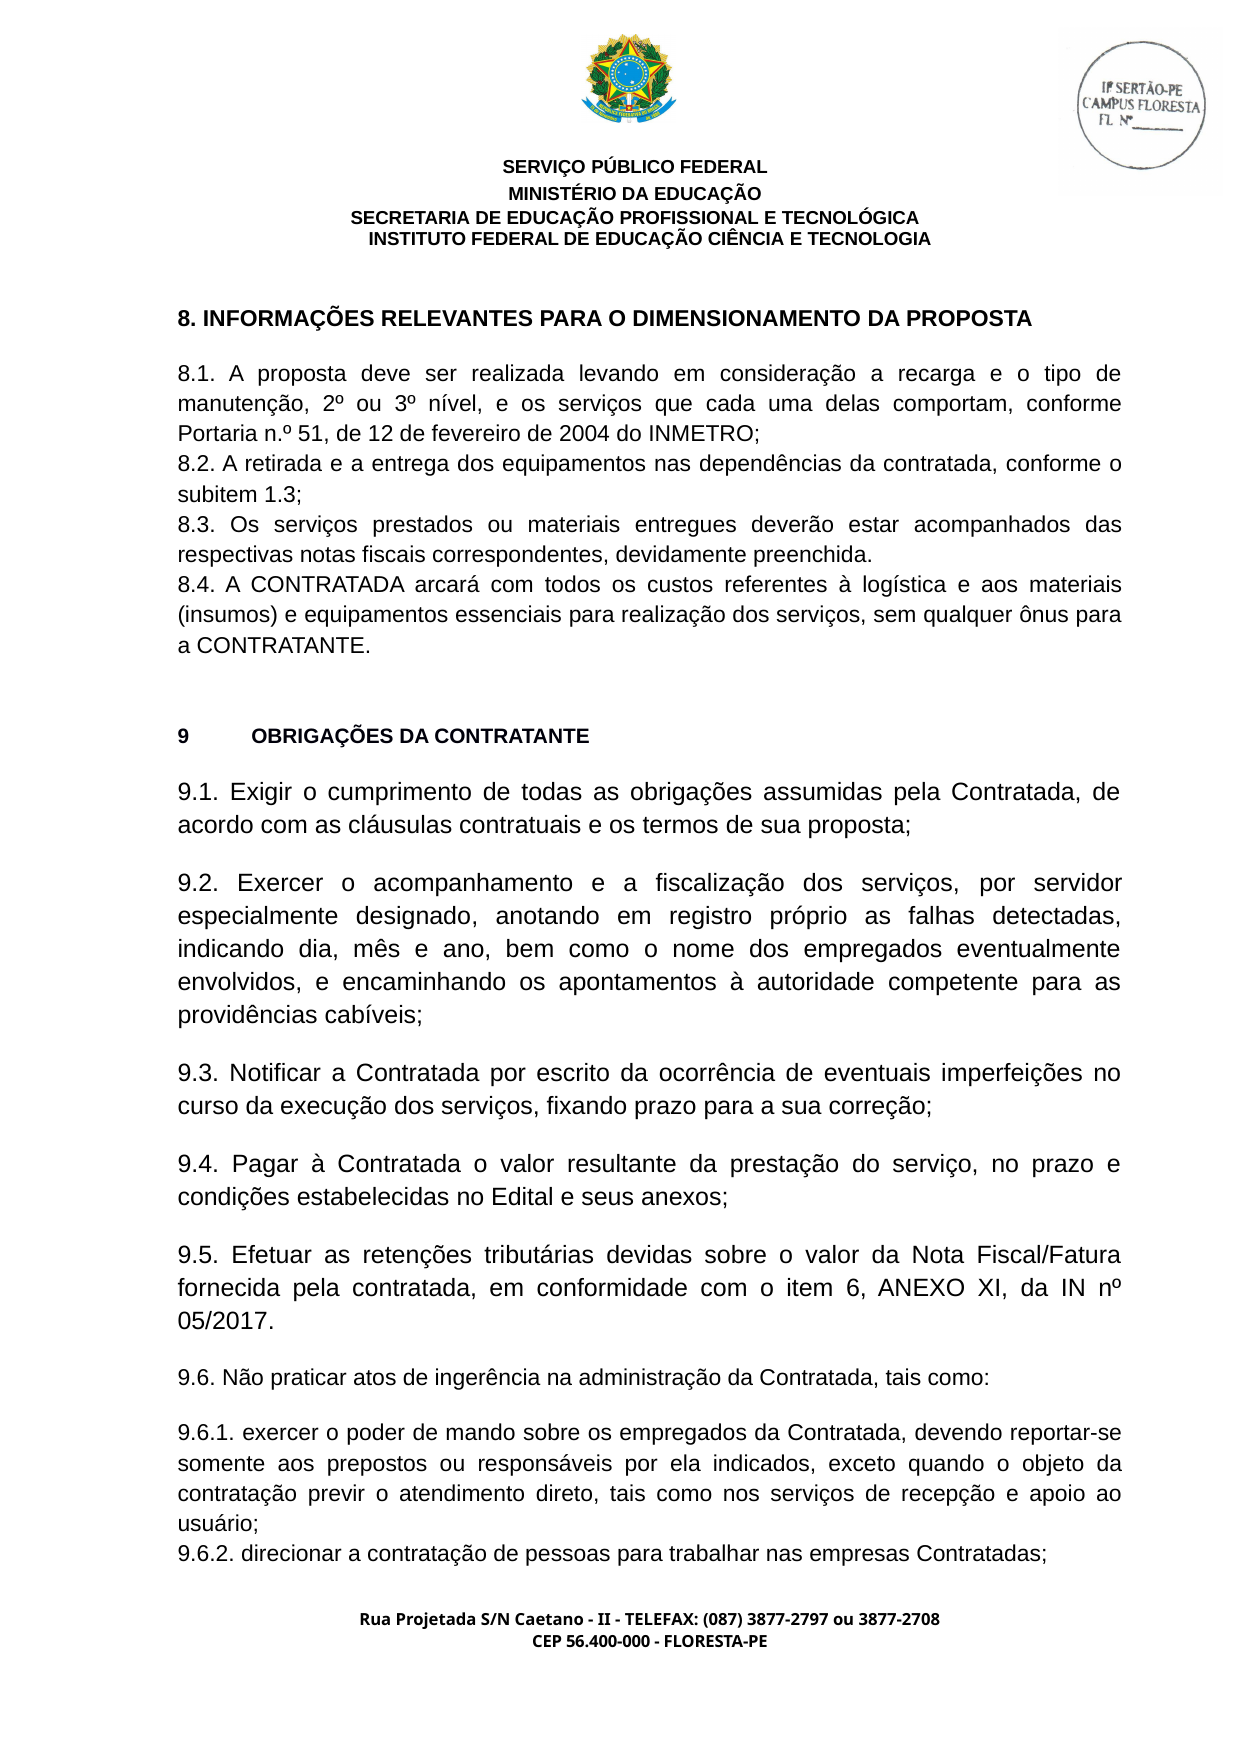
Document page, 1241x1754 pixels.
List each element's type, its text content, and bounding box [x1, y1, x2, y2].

text 9.5. Efetuar as retenções tributárias devidas sobre o valor da Nota Fiscal/Fatura fornecida pela contratada, em conformidade com o item 6, ANEXO XI, da IN nº 05/2017. [177, 1240, 1122, 1335]
list 8.1. A proposta deve ser realizada levando em consideração a recarga e o tipo de manutenção, 2º ou 3º nível, e os serviços que cada uma delas comportam, conforme Portaria n.º 51, de 12 de fevereiro de 2004 do INMETRO; [177, 360, 1122, 446]
picture [581, 34, 677, 123]
list 8.2. A retirada e a entrega dos equipamentos nas dependências da contratada, conforme o subitem 1.3; [177, 450, 1122, 507]
text 9.4. Pagar à Contratada o valor resultante da prestação do serviço, no prazo e condições estabelecidas no Edital e seus anexos; [177, 1149, 1122, 1211]
list OBRIGAÇÕES DA CONTRATANTE [177, 724, 1122, 748]
list 9.6.2. direcionar a contratação de pessoas para trabalhar nas empresas Contratadas; [177, 1540, 1122, 1566]
picture [1058, 27, 1223, 196]
text 9.3. Notificar a Contratada por escrito da ocorrência de eventuais imperfeições no curso da execução dos serviços, fixando prazo para a sua correção; [177, 1058, 1122, 1120]
text 9.2. Exercer o acompanhamento e a fiscalização dos serviços, por servidor especialmente designado, anotando em registro próprio as falhas detectadas, indicando dia, mês e ano, bem como o nome dos empregados eventualmente envolvidos, e encaminhando os apontamentos à autoridade competente para as providências cabíveis; [177, 868, 1122, 1029]
text 8. INFORMAÇÕES RELEVANTES PARA O DIMENSIONAMENTO DA PROPOSTA [177, 304, 1122, 331]
list 9.6.1. exercer o poder de mando sobre os empregados da Contratada, devendo reportar-se somente aos prepostos ou responsáveis por ela indicados, exceto quando o objeto da contratação previr o atendimento direto, tais como nos serviços de recepção e apoio ao usuário; [177, 1419, 1122, 1536]
text 9.1. Exigir o cumprimento de todas as obrigações assumidas pela Contratada, de acordo com as cláusulas contratuais e os termos de sua proposta; [177, 777, 1122, 838]
text 9.6. Não praticar atos de ingerência na administração da Contratada, tais como: [177, 1364, 1122, 1390]
list 8.3. Os serviços prestados ou materiais entregues deverão estar acompanhados das respectivas notas fiscais correspondentes, devidamente preenchida. [177, 511, 1122, 567]
list 8.4. A CONTRATADA arcará com todos os custos referentes à logística e aos materiais (insumos) e equipamentos essenciais para realização dos serviços, sem qualquer ônus para a CONTRATANTE. [177, 571, 1122, 658]
